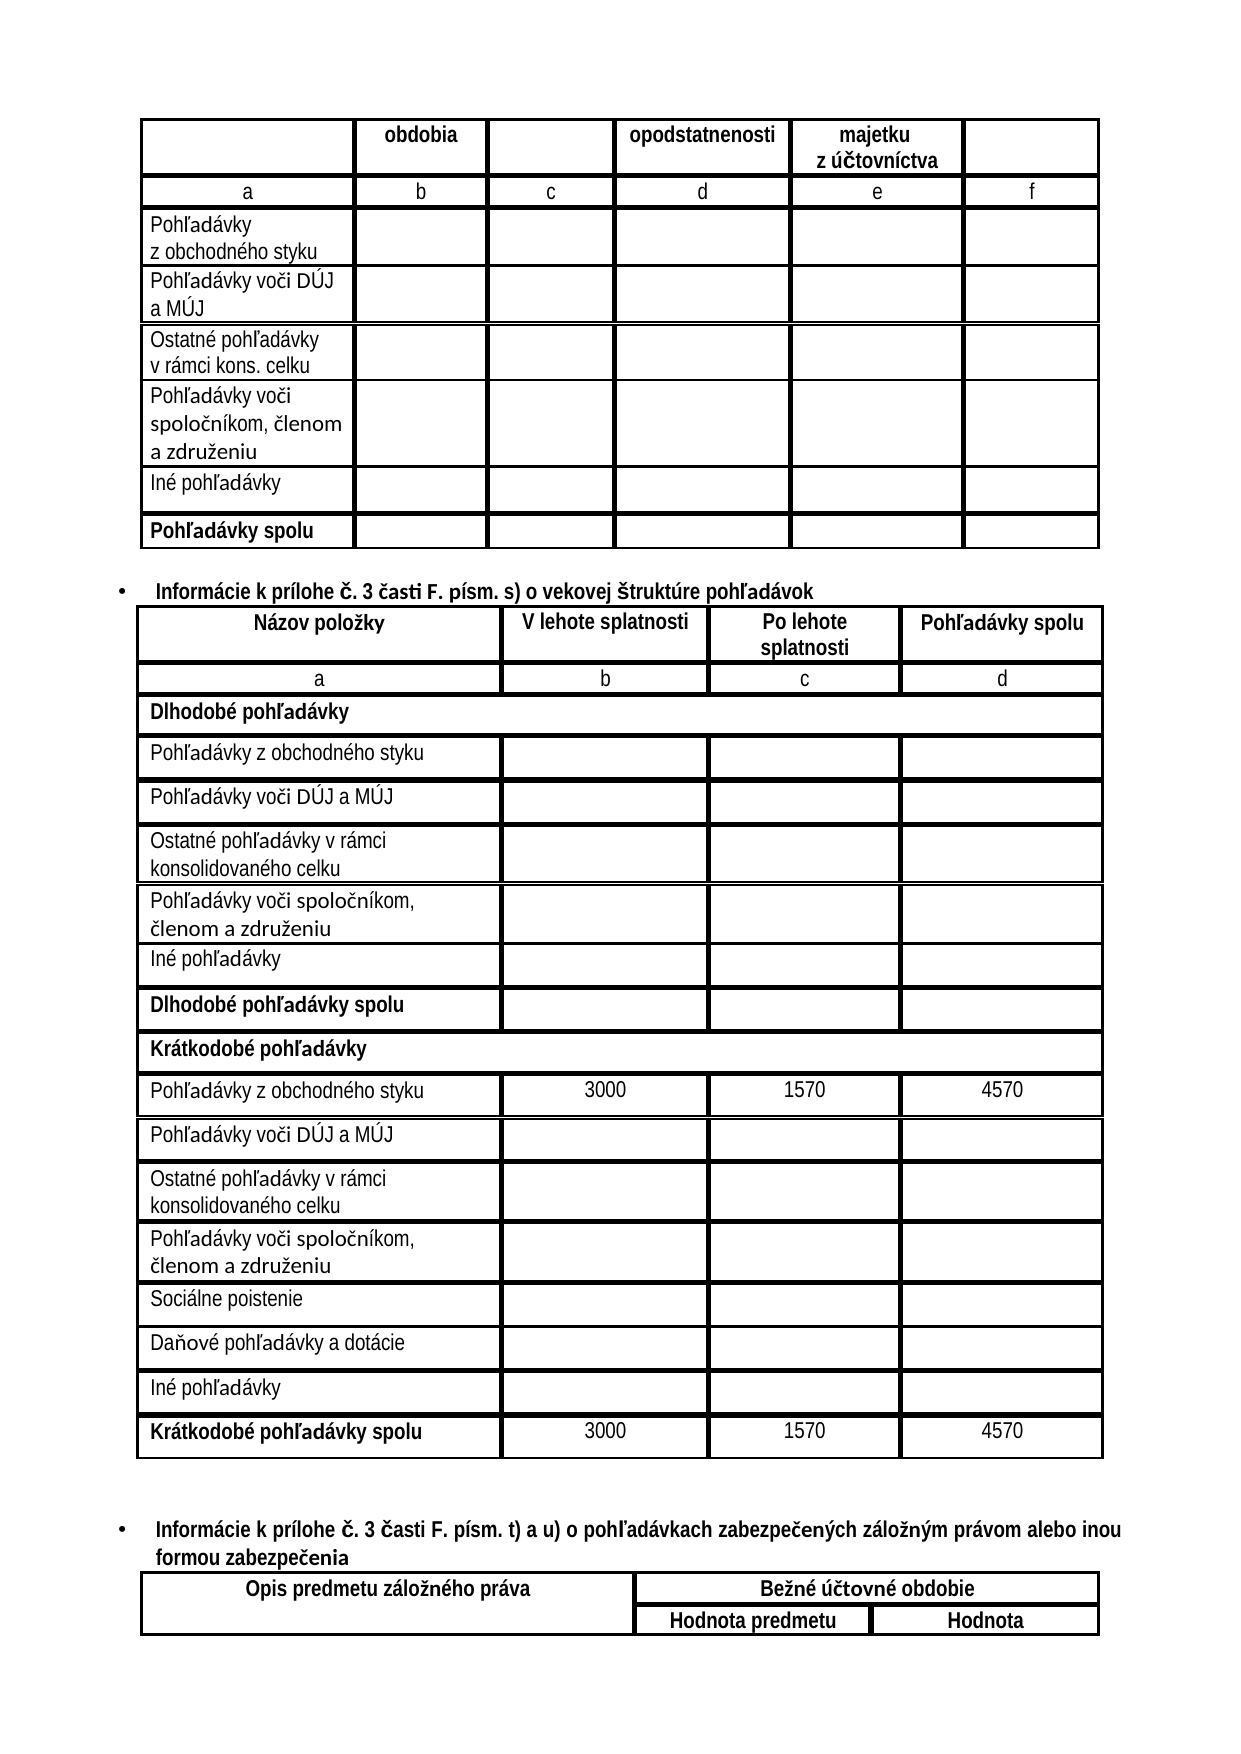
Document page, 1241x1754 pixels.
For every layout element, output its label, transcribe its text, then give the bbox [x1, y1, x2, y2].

table_cell [903, 990, 1101, 1029]
table_cell [357, 468, 485, 511]
table_cell [793, 381, 961, 465]
table_cell Iné pohľadávky [139, 945, 499, 985]
table_cell [711, 1285, 898, 1325]
table_header Názov položky [139, 608, 499, 660]
table_cell c [711, 665, 898, 692]
table_cell [966, 326, 1097, 379]
table_cell [617, 210, 788, 264]
table_cell Pohľadávky voči DÚJ a MÚJ [139, 1120, 499, 1159]
table_header Opis predmetu záložného práva [143, 1574, 632, 1633]
table_cell [966, 516, 1097, 547]
table_cell majetku z účtovníctva [793, 121, 961, 173]
table_cell [793, 267, 961, 321]
table_cell [793, 516, 961, 547]
table_cell [903, 886, 1101, 942]
table_header Po lehote splatnosti [711, 608, 898, 660]
table_cell [504, 827, 706, 881]
table_header V lehote splatnosti [504, 608, 706, 660]
table_cell Ostatné pohľadávky v rámci kons. celku [143, 326, 352, 379]
table_cell Pohľadávky voči spoločníkom, členom a združeniu [139, 886, 499, 942]
table_cell e [793, 178, 961, 205]
table_cell [617, 267, 788, 321]
table_cell [490, 121, 612, 173]
table_cell [504, 1120, 706, 1159]
table_cell [903, 1164, 1101, 1219]
table_cell [504, 1285, 706, 1325]
table_cell [504, 945, 706, 985]
table_cell Pohľadávky z obchodného styku [139, 1076, 499, 1115]
table_cell 3000 [504, 1418, 706, 1457]
table_cell d [903, 665, 1101, 692]
table_cell [617, 516, 788, 547]
table_cell [903, 1373, 1101, 1412]
table_cell [357, 516, 485, 547]
table_cell [504, 990, 706, 1029]
table_cell Ostatné pohľadávky v rámci konsolidovaného celku [139, 1164, 499, 1219]
table_cell [966, 468, 1097, 511]
list Informácie k prílohe č. 3 časti F. písm. s) o vekovej štruktúre pohľadávok [118, 577, 1122, 605]
table_cell Pohľadávky spolu [143, 516, 352, 547]
table_cell [711, 783, 898, 822]
table_cell [504, 783, 706, 822]
table_cell Sociálne poistenie [139, 1285, 499, 1325]
table_cell [490, 516, 612, 547]
table_cell Dlhodobé pohľadávky spolu [139, 990, 499, 1029]
table_cell [711, 1224, 898, 1280]
table_cell [617, 326, 788, 379]
table_cell [711, 827, 898, 881]
table_cell [711, 1328, 898, 1368]
table_cell [490, 326, 612, 379]
table_cell obdobia [357, 121, 485, 173]
table_cell [793, 210, 961, 264]
table_cell [711, 1120, 898, 1159]
table_cell Pohľadávky voči spoločníkom, členom a združeniu [143, 381, 352, 465]
table_cell [490, 267, 612, 321]
table_cell [357, 267, 485, 321]
table_cell [966, 210, 1097, 264]
table_cell Krátkodobé pohľadávky [139, 1034, 1101, 1071]
table_cell [903, 738, 1101, 777]
table_cell [711, 886, 898, 942]
table_cell Krátkodobé pohľadávky spolu [139, 1418, 499, 1457]
table_cell [711, 738, 898, 777]
table_cell [504, 1373, 706, 1412]
table_cell [617, 468, 788, 511]
table_cell [711, 1164, 898, 1219]
table_cell [357, 326, 485, 379]
table_cell [504, 738, 706, 777]
table_cell [903, 783, 1101, 822]
table_cell Pohľadávky voči spoločníkom, členom a združeniu [139, 1224, 499, 1280]
table_cell [711, 1373, 898, 1412]
table_cell [966, 381, 1097, 465]
table_cell 3000 [504, 1076, 706, 1115]
table_cell d [617, 178, 788, 205]
table_header [143, 121, 352, 173]
table_header Pohľadávky spolu [903, 608, 1101, 660]
table_cell 4570 [903, 1418, 1101, 1457]
table_cell [504, 886, 706, 942]
table_cell [617, 381, 788, 465]
table_cell [504, 1164, 706, 1219]
table_cell [711, 990, 898, 1029]
table_cell [903, 1224, 1101, 1280]
table_cell a [143, 178, 352, 205]
table_cell a [139, 665, 499, 692]
table_cell [711, 945, 898, 985]
table_cell [903, 1328, 1101, 1368]
table_cell 4570 [903, 1076, 1101, 1115]
table_cell [490, 468, 612, 511]
table_cell [966, 267, 1097, 321]
table_cell 1570 [711, 1076, 898, 1115]
table_cell c [490, 178, 612, 205]
table_cell b [357, 178, 485, 205]
table_cell [490, 210, 612, 264]
table_cell [504, 1328, 706, 1368]
table_cell 1570 [711, 1418, 898, 1457]
table_cell Hodnota [874, 1607, 1097, 1633]
table_cell Iné pohľadávky [143, 468, 352, 511]
table_cell [903, 1120, 1101, 1159]
table_cell Pohľadávky voči DÚJ a MÚJ [143, 267, 352, 321]
table_cell Dlhodobé pohľadávky [139, 697, 1101, 733]
table_cell [504, 1224, 706, 1280]
table_cell [490, 381, 612, 465]
table_cell Pohľadávky z obchodného styku [139, 738, 499, 777]
table_cell [793, 468, 961, 511]
table_cell [903, 945, 1101, 985]
table_cell Ostatné pohľadávky v rámci konsolidovaného celku [139, 827, 499, 881]
table_cell opodstatnenosti [617, 121, 788, 173]
table_cell [357, 381, 485, 465]
table_cell [903, 827, 1101, 881]
table_cell [357, 210, 485, 264]
table_cell Pohľadávky voči DÚJ a MÚJ [139, 783, 499, 822]
table_cell b [504, 665, 706, 692]
table_cell [793, 326, 961, 379]
table_cell Pohľadávky z obchodného styku [143, 210, 352, 264]
table_cell Daňové pohľadávky a dotácie [139, 1328, 499, 1368]
table_cell Hodnota predmetu [637, 1607, 868, 1633]
table_header Bežné účtovné obdobie [637, 1574, 1097, 1602]
table_cell [966, 121, 1097, 173]
table_cell Iné pohľadávky [139, 1373, 499, 1412]
list Informácie k prílohe č. 3 časti F. písm. t) a u) o pohľadávkach zabezpečených záložným právom alebo inou formou zabezpečenia [118, 1515, 1122, 1571]
table_cell f [966, 178, 1097, 205]
table_cell [903, 1285, 1101, 1325]
